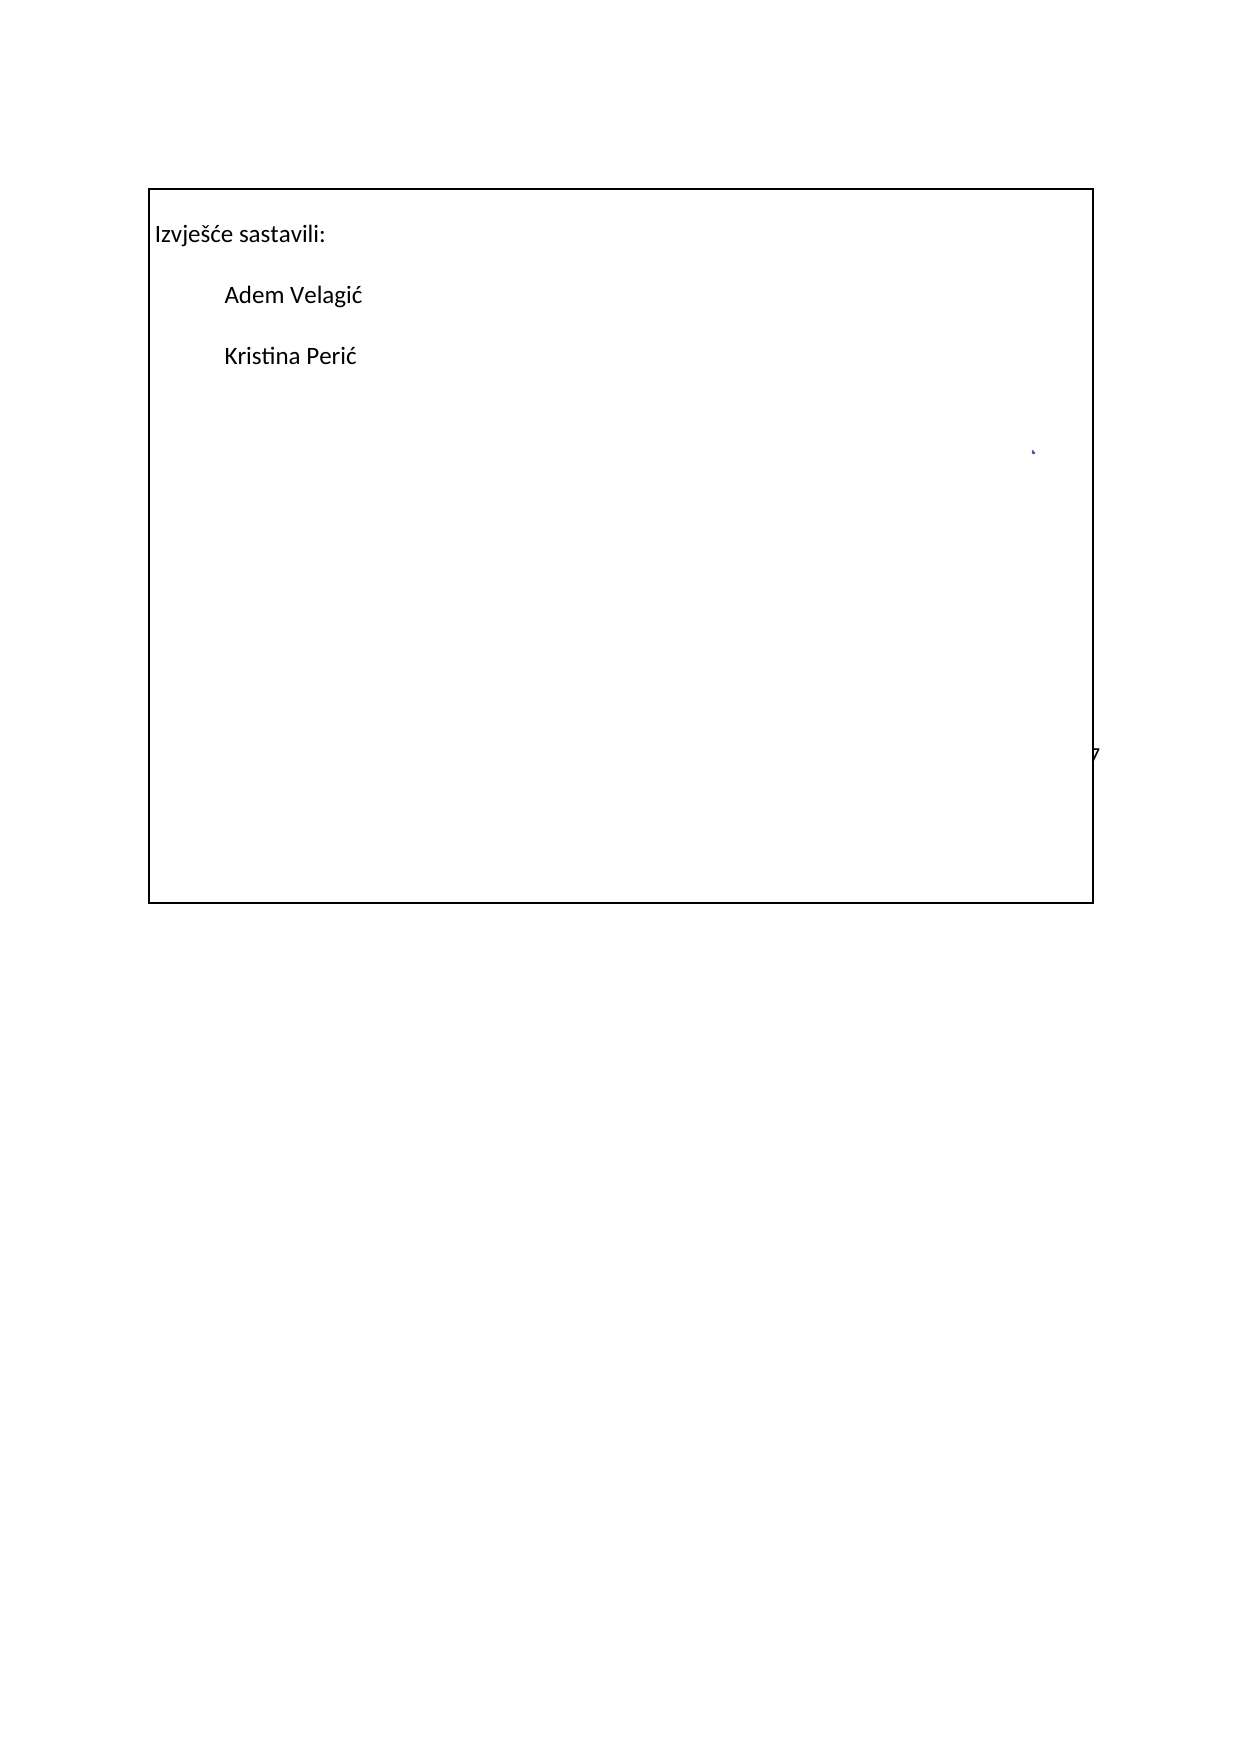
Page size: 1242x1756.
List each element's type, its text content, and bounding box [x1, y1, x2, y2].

text Adem Velagić [150, 279, 1092, 309]
text Kristina Perić [150, 340, 401, 371]
text [922, 340, 1092, 371]
text Izvješće sastavili: [150, 218, 1092, 248]
